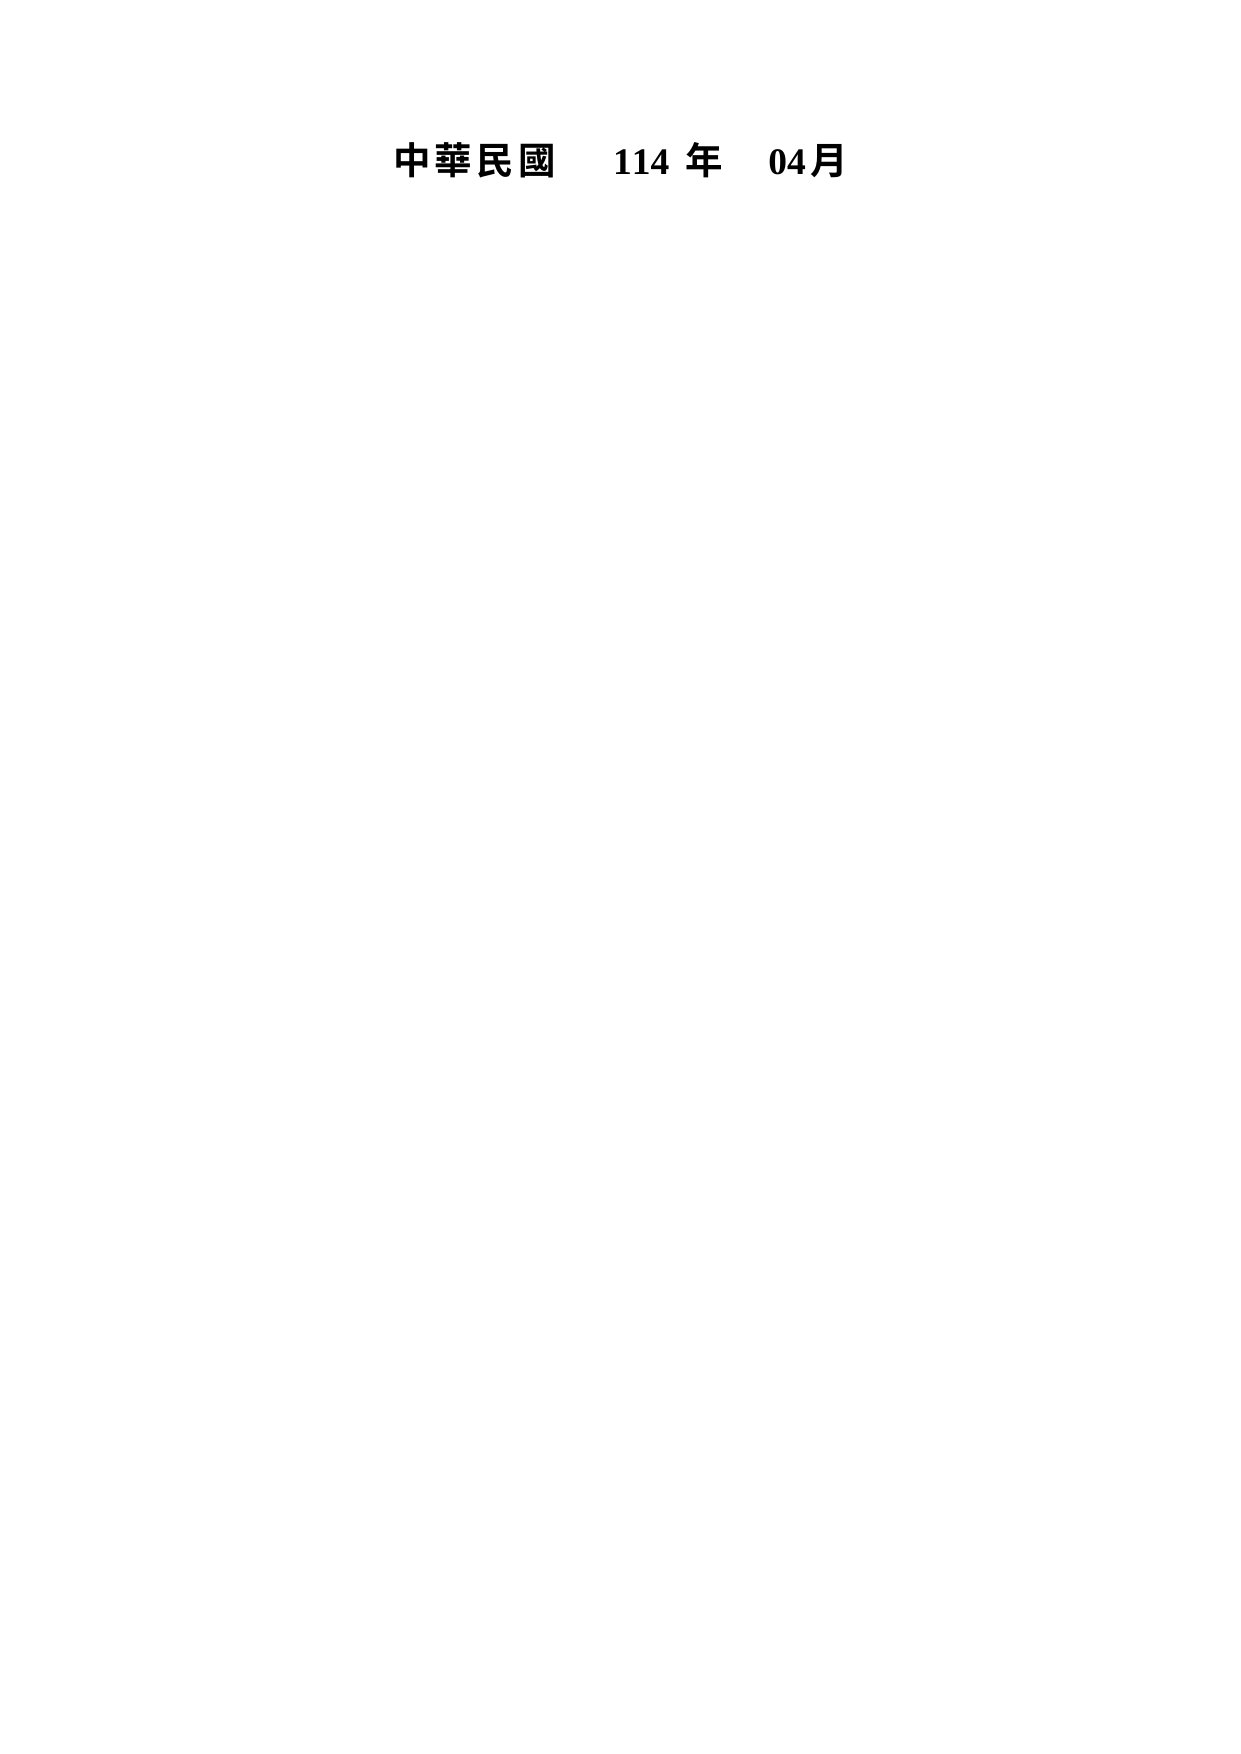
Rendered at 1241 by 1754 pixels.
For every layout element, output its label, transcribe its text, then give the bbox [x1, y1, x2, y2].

text 中華民國 114年 04月 [58, 116, 1183, 179]
